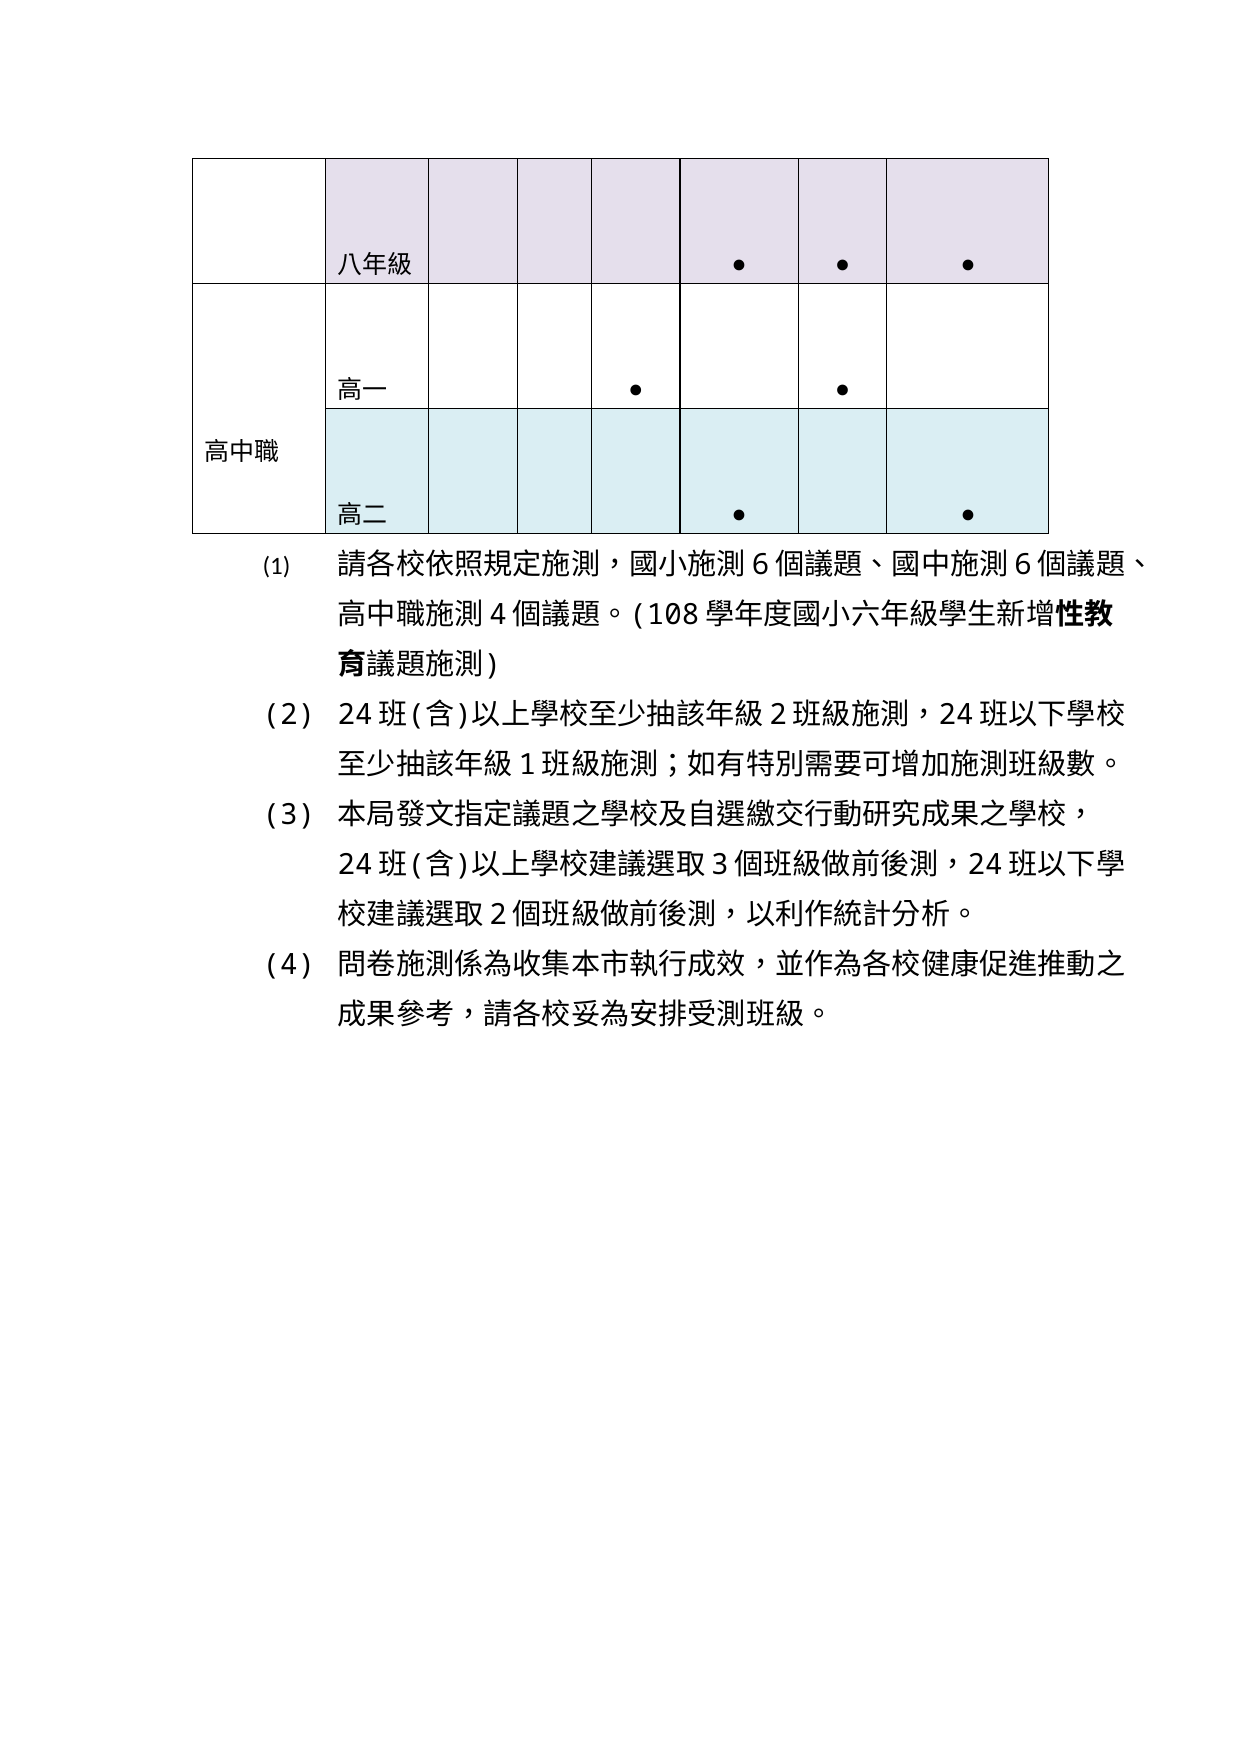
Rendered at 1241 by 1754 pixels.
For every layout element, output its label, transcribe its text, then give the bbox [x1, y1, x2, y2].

table_cell 高中職 [193, 284, 325, 533]
table_cell [592, 159, 679, 283]
table_cell [592, 409, 679, 533]
list 本局發文指定議題之學校及自選繳交行動研究成果之學校，24班(含)以上學校建議選取3個班級做前後測，24班以下學校建議選取2個班級做前後測，以利作統計分析。 [262, 784, 1128, 934]
table_cell ● [592, 284, 679, 408]
table_cell [193, 159, 325, 283]
table_cell [887, 284, 1048, 408]
table_cell 高一 [326, 284, 428, 408]
table_cell [429, 284, 517, 408]
list 請各校依照規定施測，國小施測6個議題、國中施測6個議題、高中職施測4個議題。(108學年度國小六年級學生新增性教育議題施測) [262, 534, 1128, 684]
table_cell [681, 284, 798, 408]
table_cell [518, 159, 591, 283]
table_cell 高二 [326, 409, 428, 533]
table_cell ● [681, 159, 798, 283]
table_cell [518, 409, 591, 533]
table_cell ● [681, 409, 798, 533]
table_cell [429, 159, 517, 283]
list 問卷施測係為收集本市執行成效，並作為各校健康促進推動之成果參考，請各校妥為安排受測班級。 [262, 934, 1128, 1034]
table_cell [429, 409, 517, 533]
table_cell ● [887, 159, 1048, 283]
table_cell [799, 409, 886, 533]
table_cell ● [799, 159, 886, 283]
table_cell ● [887, 409, 1048, 533]
table_cell 八年級 [326, 159, 428, 283]
table_cell ● [799, 284, 886, 408]
list 24班(含)以上學校至少抽該年級2班級施測，24班以下學校至少抽該年級1班級施測；如有特別需要可增加施測班級數。 [262, 684, 1128, 784]
table_cell [518, 284, 591, 408]
